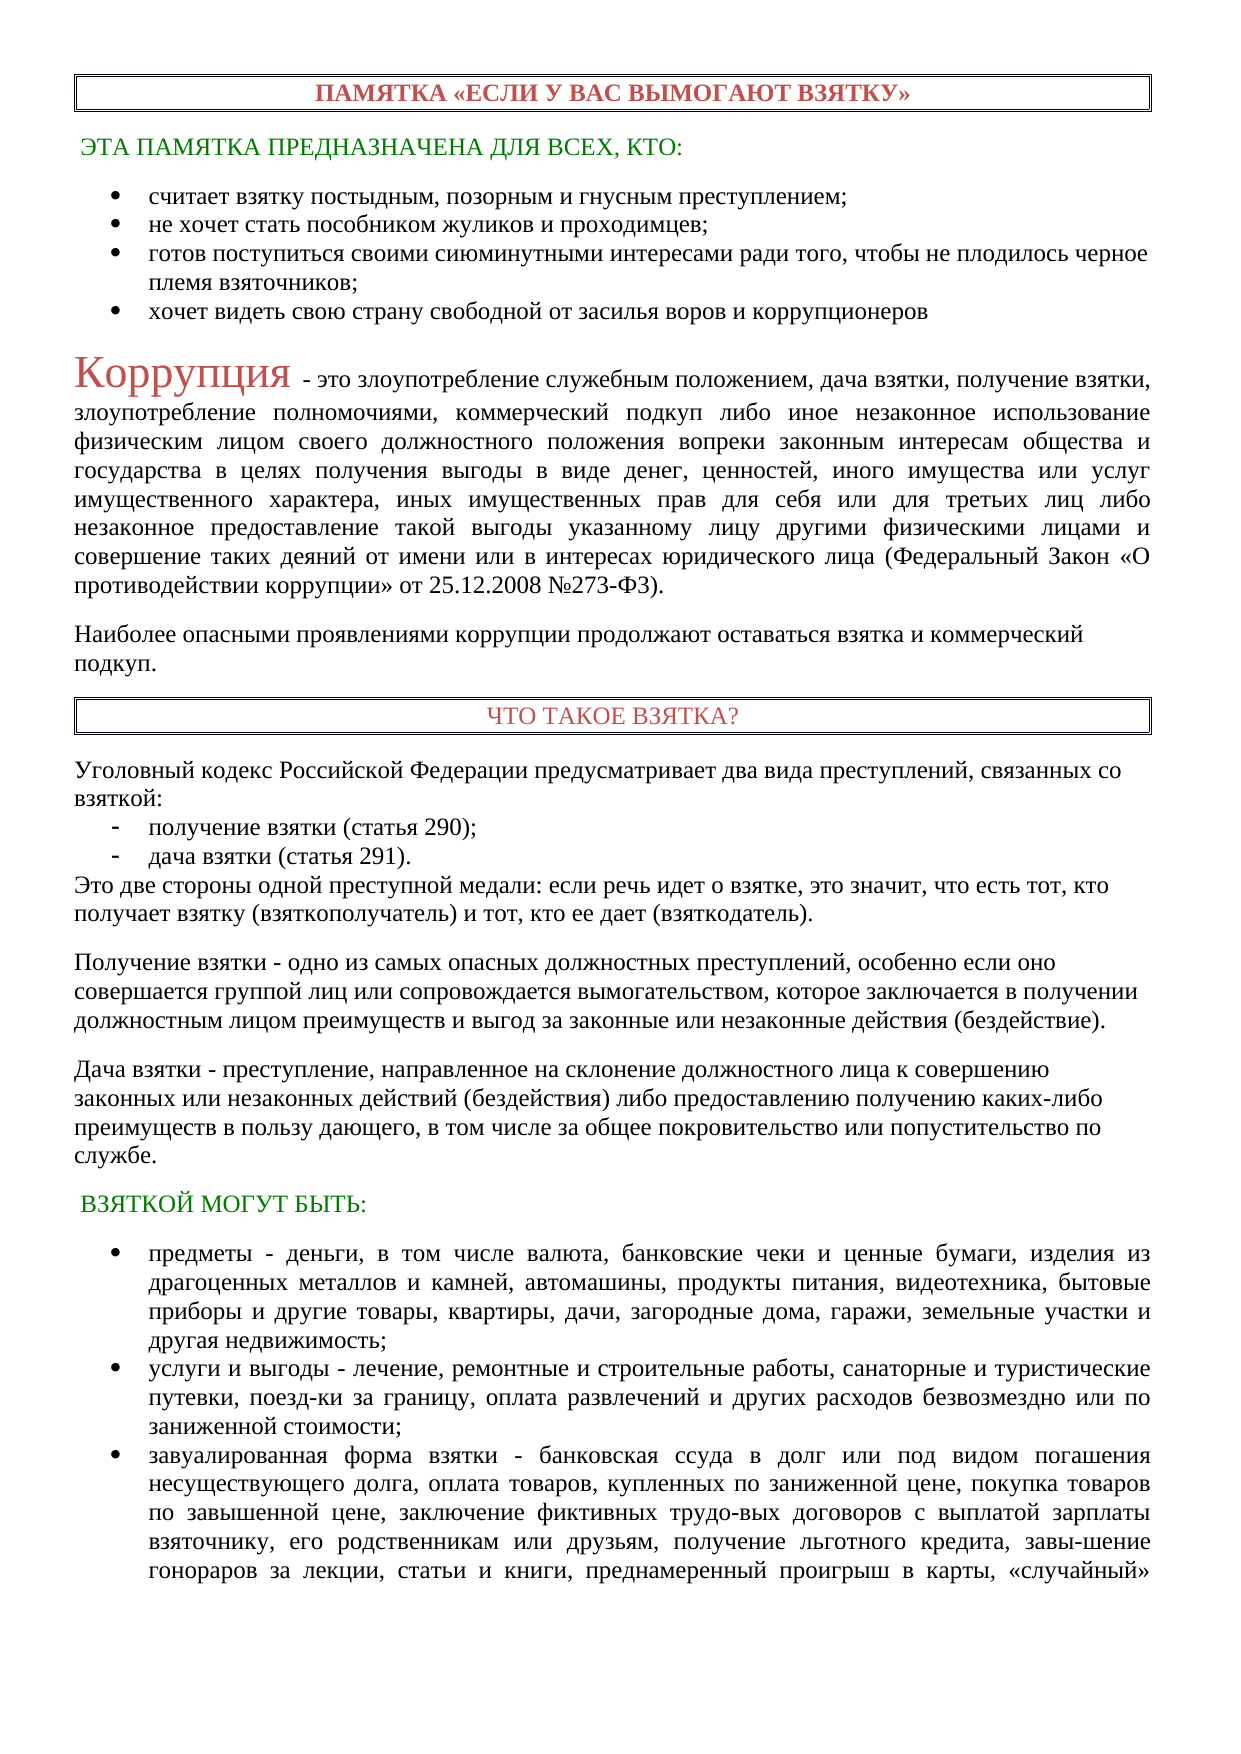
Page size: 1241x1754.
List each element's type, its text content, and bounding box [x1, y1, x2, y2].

list дача взятки (статья 291). [111, 841, 1152, 870]
list завуалированная форма взятки - банковская ссуда в долг или под видом погашения несуществующего долга, оплата товаров, купленных по заниженной цене, покупка товаров по завышенной цене, заключение фиктивных трудо-вых договоров с выплатой зарплаты взяточнику, его родственникам или друзьям, получение льготного кредита, завы-шение гонораров за лекции, статьи и книги, преднамеренный проигрыш в карты, «случайный» [111, 1440, 1152, 1583]
text Коррупция - это злоупотребление служебным положением, дача взятки, получение взятки, злоупотребление полномочиями, коммерческий подкуп либо иное незаконное использование физическим лицом своего должностного положения вопреки законным интересам общества и государства в целях получения выгоды в виде денег, ценностей, иного имущества или услуг имущественного характера, иных имущественных прав для себя или для третьих лиц либо незаконное предоставление такой выгоды указанному лицу другими физическими лицами и совершение таких деяний от имени или в интересах юридического лица (Федеральный Закон «О противодействии коррупции» от 25.12.2008 №273-Ф3). [74, 345, 1152, 599]
text Наиболее опасными проявлениями коррупции продолжают оставаться взятка и коммерческий подкуп. [74, 619, 1152, 677]
text ВЗЯТКОЙ МОГУТ БЫТЬ: [74, 1189, 1152, 1218]
list готов поступиться своими сиюминутными интересами ради того, чтобы не плодилось черное племя взяточников; [111, 238, 1152, 296]
text Получение взятки - одно из самых опасных должностных преступлений, особенно если оно совершается группой лиц или сопровождается вымогательством, которое заключается в получении должностным лицом преимуществ и выгод за законные или незаконные действия (бездействие). [74, 947, 1152, 1034]
list предметы - деньги, в том числе валюта, банковские чеки и ценные бумаги, изделия из драгоценных металлов и камней, автомашины, продукты питания, видеотехника, бытовые приборы и другие товары, квартиры, дачи, загородные дома, гаражи, земельные участки и другая недвижимость; [111, 1238, 1152, 1353]
text Дача взятки - преступление, направленное на склонение должностного лица к совершению законных или незаконных действий (бездействия) либо предоставлению получению каких-либо преимуществ в пользу дающего, в том числе за общее покровительство или попустительство по службе. [74, 1054, 1152, 1169]
list не хочет стать пособником жуликов и проходимцев; [111, 209, 1152, 238]
list хочет видеть свою страну свободной от засилья воров и коррупционеров [111, 296, 1152, 324]
text ЭТА ПАМЯТКА ПРЕДНАЗНАЧЕНА ДЛЯ ВСЕХ, КТО: [74, 132, 1152, 160]
list считает взятку постыдным, позорным и гнусным преступлением; [111, 181, 1152, 209]
list получение взятки (статья 290); [111, 812, 1152, 841]
text Это две стороны одной преступной медали: если речь идет о взятке, это значит, что есть тот, кто получает взятку (взяткополучатель) и тот, кто ее дает (взяткодатель). [74, 870, 1152, 927]
text Уголовный кодекс Российской Федерации предусматривает два вида преступлений, связанных со взяткой: [74, 755, 1152, 812]
list услуги и выгоды - лечение, ремонтные и строительные работы, санаторные и туристические путевки, поезд-ки за границу, оплата развлечений и других расходов безвозмездно или по заниженной стоимости; [111, 1353, 1152, 1440]
